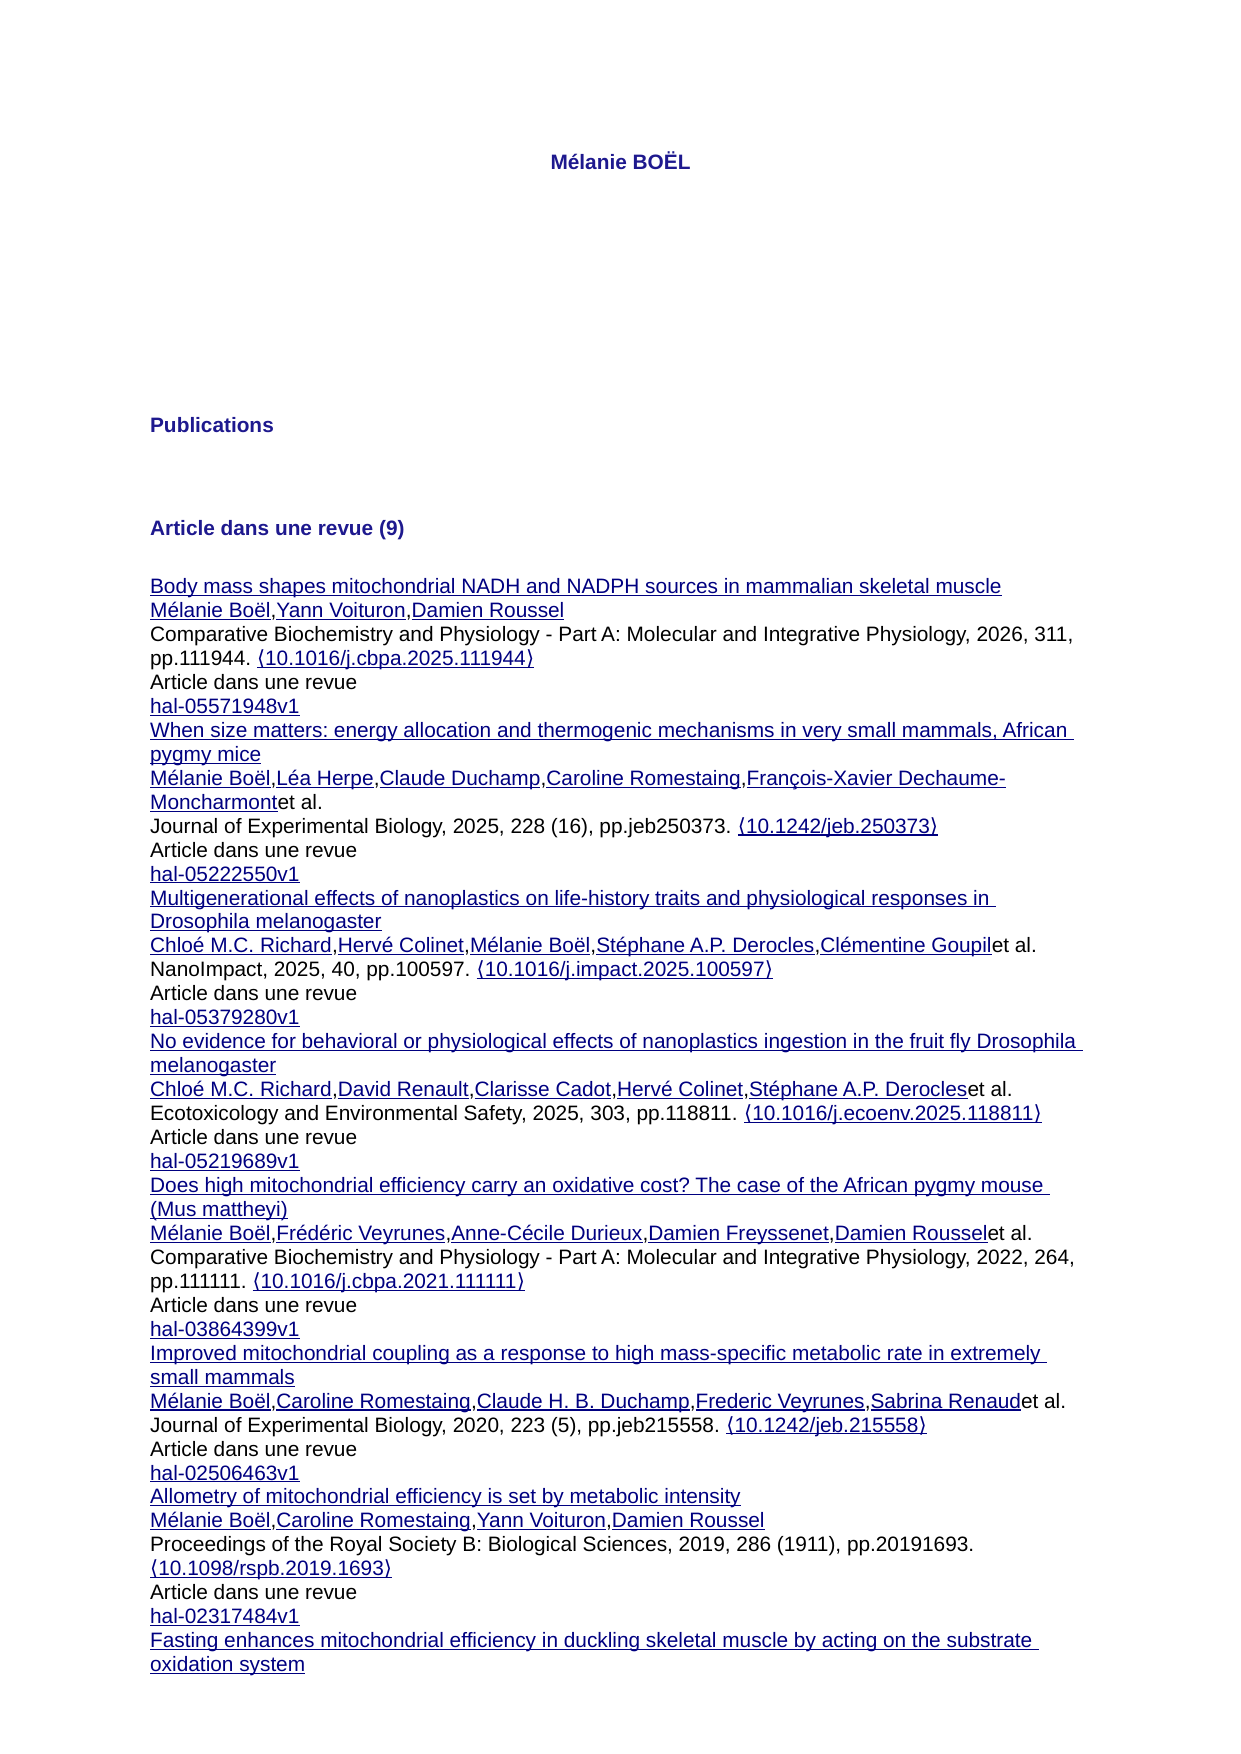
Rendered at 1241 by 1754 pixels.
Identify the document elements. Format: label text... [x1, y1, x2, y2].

subtitle Article dans une revue (9) [150, 516, 1090, 539]
table_cell When size matters: energy allocation and thermogenic mechanisms in very small mammals, African pygmy mice Mélanie Boël,Léa Herpe,Claude Duchamp,Caroline Romestaing,François-Xavier Dechaume-Moncharmontet al. Journal of Experimental Biology, 2025, 228 (16), pp.jeb250373. ⟨10.1242/jeb.250373⟩ Article dans une revue hal-05222550v1 [150, 718, 1090, 885]
table_cell Fasting enhances mitochondrial efficiency in duckling skeletal muscle by acting on the substrate oxidation system [150, 1628, 1090, 1676]
table_cell Allometry of mitochondrial efficiency is set by metabolic intensity Mélanie Boël,Caroline Romestaing,Yann Voituron,Damien Roussel Proceedings of the Royal Society B: Biological Sciences, 2019, 286 (1911), pp.20191693. ⟨10.1098/rspb.2019.1693⟩ Article dans une revue hal-02317484v1 [150, 1484, 1090, 1628]
table_cell Improved mitochondrial coupling as a response to high mass-specific metabolic rate in extremely small mammals Mélanie Boël,Caroline Romestaing,Claude H. B. Duchamp,Frederic Veyrunes,Sabrina Renaudet al. Journal of Experimental Biology, 2020, 223 (5), pp.jeb215558. ⟨10.1242/jeb.215558⟩ Article dans une revue hal-02506463v1 [150, 1341, 1090, 1484]
table_cell Does high mitochondrial efficiency carry an oxidative cost? The case of the African pygmy mouse (Mus mattheyi) Mélanie Boël,Frédéric Veyrunes,Anne-Cécile Durieux,Damien Freyssenet,Damien Rousselet al. Comparative Biochemistry and Physiology - Part A: Molecular and Integrative Physiology, 2022, 264, pp.111111. ⟨10.1016/j.cbpa.2021.111111⟩ Article dans une revue hal-03864399v1 [150, 1173, 1090, 1341]
subtitle Publications [150, 412, 1090, 436]
table_header Body mass shapes mitochondrial NADH and NADPH sources in mammalian skeletal muscle Mélanie Boël,Yann Voituron,Damien Roussel Comparative Biochemistry and Physiology - Part A: Molecular and Integrative Physiology, 2026, 311, pp.111944. ⟨10.1016/j.cbpa.2025.111944⟩ Article dans une revue hal-05571948v1 [150, 574, 1090, 718]
subtitle Mélanie BOËL [150, 150, 1090, 174]
table_cell Multigenerational effects of nanoplastics on life-history traits and physiological responses in Drosophila melanogaster Chloé M.C. Richard,Hervé Colinet,Mélanie Boël,Stéphane A.P. Derocles,Clémentine Goupilet al. NanoImpact, 2025, 40, pp.100597. ⟨10.1016/j.impact.2025.100597⟩ Article dans une revue hal-05379280v1 [150, 885, 1090, 1029]
table_cell No evidence for behavioral or physiological effects of nanoplastics ingestion in the fruit fly Drosophila melanogaster Chloé M.C. Richard,David Renault,Clarisse Cadot,Hervé Colinet,Stéphane A.P. Derocleset al. Ecotoxicology and Environmental Safety, 2025, 303, pp.118811. ⟨10.1016/j.ecoenv.2025.118811⟩ Article dans une revue hal-05219689v1 [150, 1029, 1090, 1173]
